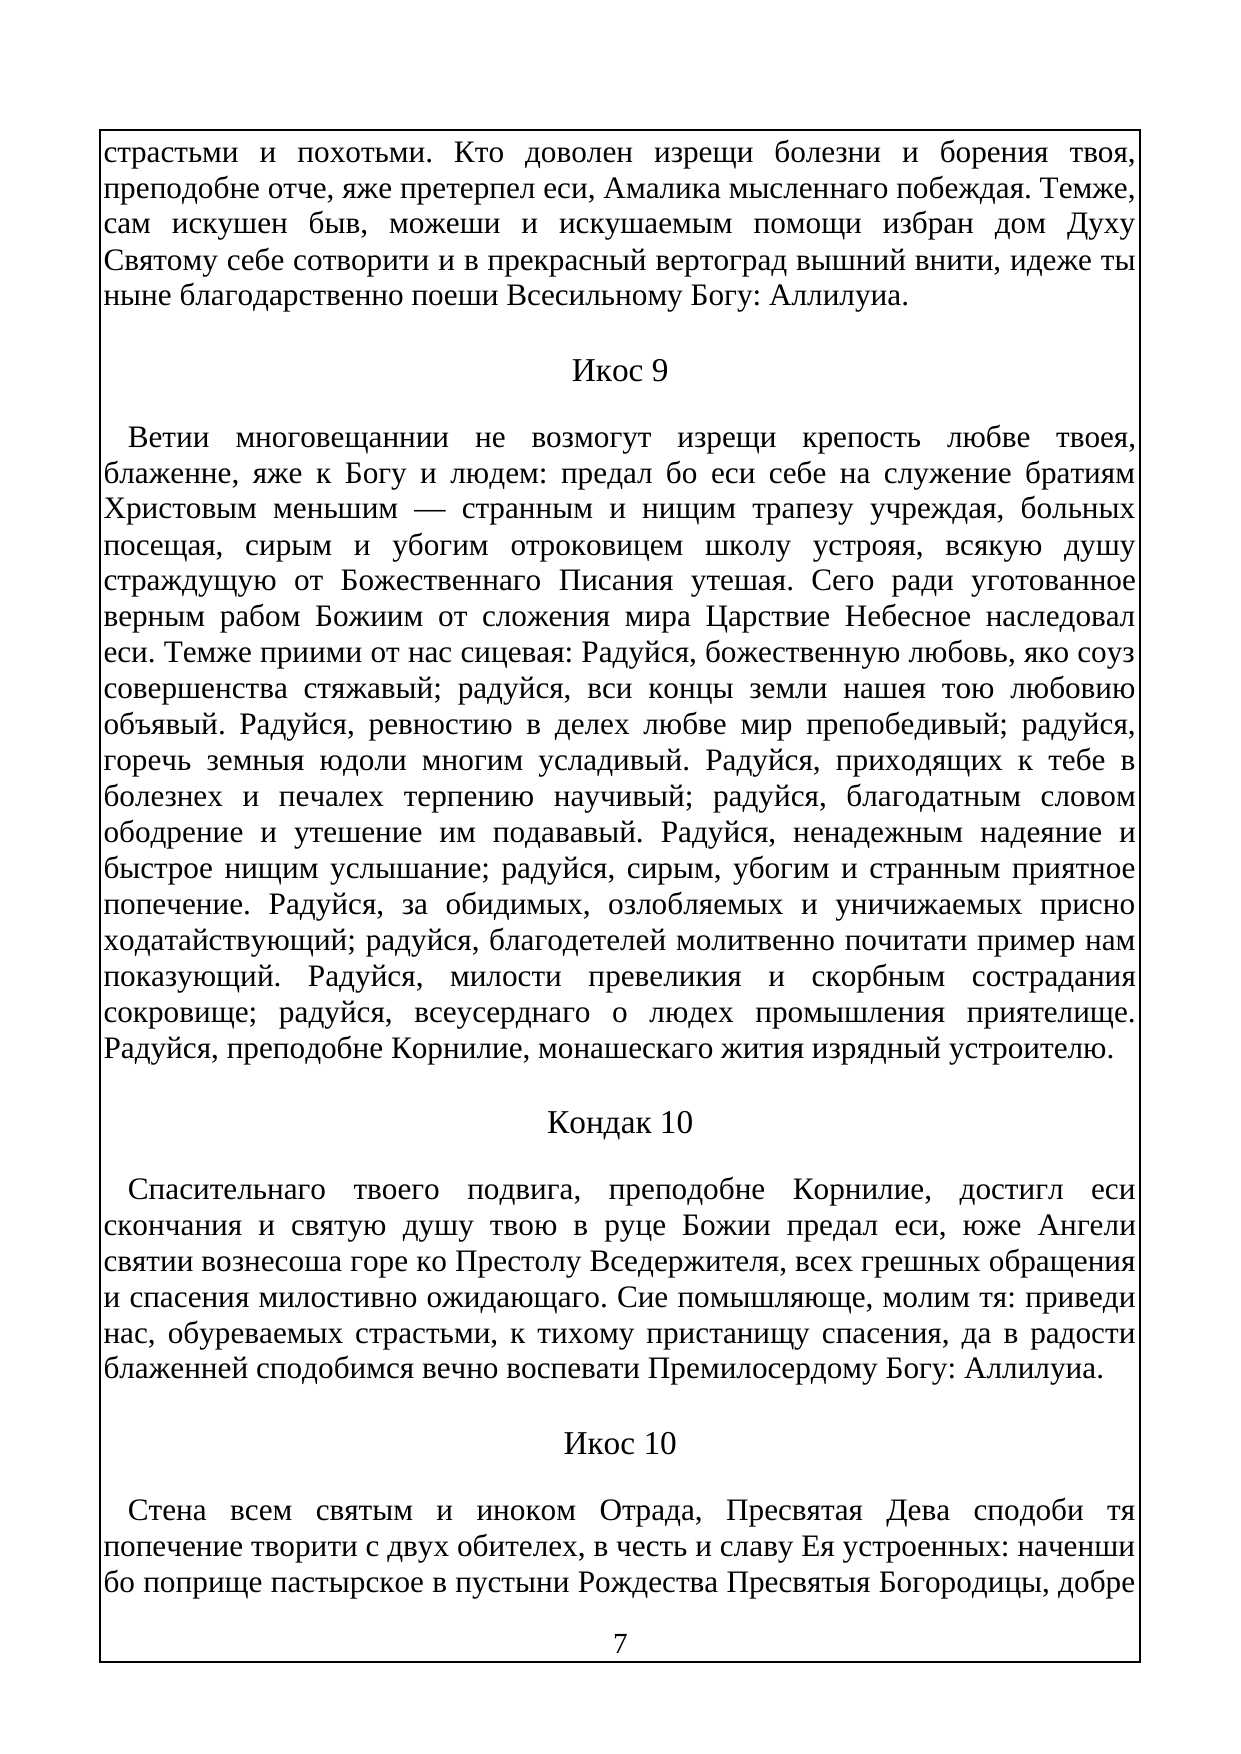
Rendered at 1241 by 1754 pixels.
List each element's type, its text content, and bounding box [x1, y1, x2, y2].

text Ветии многовещаннии не возмогут изрещи крепость любве твоея, блаженне, яже к Богу и людем: предал бо еси себе на служение братиям Христовым меньшим — странным и нищим трапезу учреждая, больных посещая, сирым и убогим отроковицем школу устрояя, всякую душу страждущую от Божественнаго Писания утешая. Сего ради уготованное верным рабом Божиим от сложения мира Царствие Небесное наследовал еси. Темже приими от нас сицевая: Радуйся, божественную любовь, яко соуз совершенства стяжавый; радуйся, вси концы земли нашея тою любовию объявый. Радуйся, ревностию в делех любве мир препобедивый; радуйся, горечь земныя юдоли многим усладивый. Радуйся, приходящих к тебе в болезнех и печалех терпению научивый; радуйся, благодатным словом ободрение и утешение им подававый. Радуйся, ненадежным надеяние и быстрое нищим услышание; радуйся, сирым, убогим и странным приятное попечение. Радуйся, за обидимых, озлобляемых и уничижаемых присно ходатайствующий; радуйся, благодетелей молитвенно почитати пример нам показующий. Радуйся, милости превеликия и скорбным сострадания сокровище; радуйся, всеусерднаго о людех промышления приятелище. Радуйся, преподобне Корнилие, монашескаго жития изрядный устроителю. [103, 418, 1137, 1065]
subtitle Икос 9 [103, 350, 1137, 388]
subtitle Кондак 10 [103, 1102, 1137, 1141]
text Спасительнаго твоего подвига, преподобне Корнилие, достигл еси скончания и святую душу твою в руце Божии предал еси, юже Ангели святии вознесоша горе ко Престолу Вседержителя, всех грешных обращения и спасения милостивно ожидающаго. Сие помышляюще, молим тя: приведи нас, обуреваемых страстьми, к тихому пристанищу спасения, да в радости блаженней сподобимся вечно воспевати Премилосердому Богу: Аллилуиа. [103, 1170, 1137, 1386]
text Стена всем святым и иноком Отрада, Пресвятая Дева сподоби тя попечение творити с двух обителех, в честь и славу Ея устроенных: наченши бо поприще пастырское в пустыни Рождества Пресвятыя Богородицы, добре [103, 1491, 1137, 1599]
text страстьми и похотьми. Кто доволен изрещи болезни и борения твоя, преподобне отче, яже претерпел еси, Амалика мысленнаго побеждая. Темже, сам искушен быв, можеши и искушаемым помощи избран дом Духу Святому себе сотворити и в прекрасный вертоград вышний внити, идеже ты ныне благодарственно поеши Всесильному Богу: Аллилуиа. [103, 133, 1137, 313]
subtitle Икос 10 [103, 1423, 1137, 1462]
